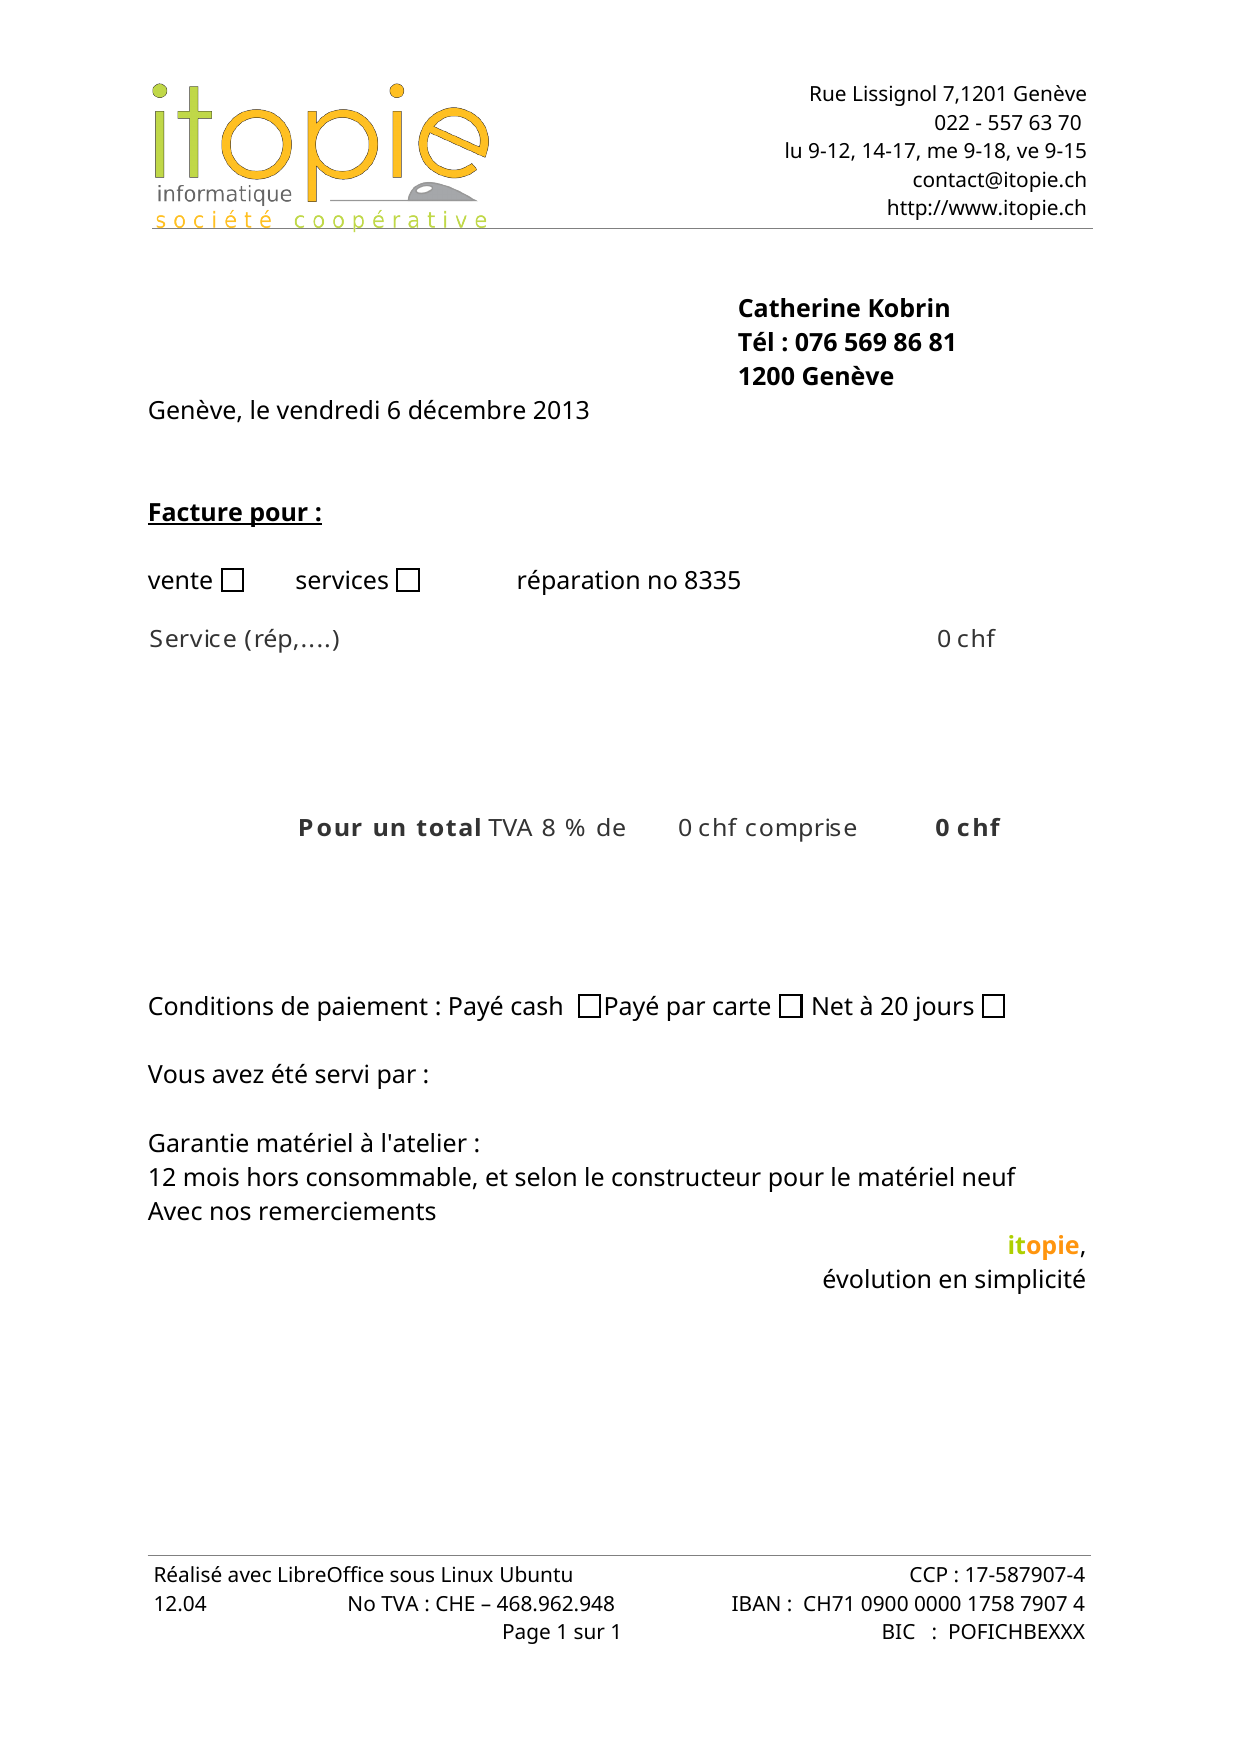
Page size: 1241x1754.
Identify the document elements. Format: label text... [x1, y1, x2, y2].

text Catherine Kobrin [148, 290, 1093, 324]
text Conditions de paiement : Payé cash Payé par carte Net à 20 jours [148, 989, 1093, 1023]
text Garantie matériel à l'atelier : [148, 1125, 1093, 1159]
text évolution en simplicité [148, 1262, 1093, 1296]
text 12 mois hors consommable, et selon le constructeur pour le matériel neuf [148, 1159, 1093, 1193]
text 1200 Genève [148, 358, 1093, 392]
text Vous avez été servi par : [148, 1057, 1093, 1091]
text Tél : 076 569 86 81 [148, 324, 1093, 358]
text Genève, le vendredi 6 décembre 2013 [148, 392, 1093, 427]
text vente services réparation no 8335 [148, 563, 1093, 597]
picture [138, 72, 500, 244]
text itopie, [148, 1227, 1093, 1262]
text Facture pour : [148, 495, 1093, 529]
text Avec nos remerciements [148, 1193, 1093, 1227]
